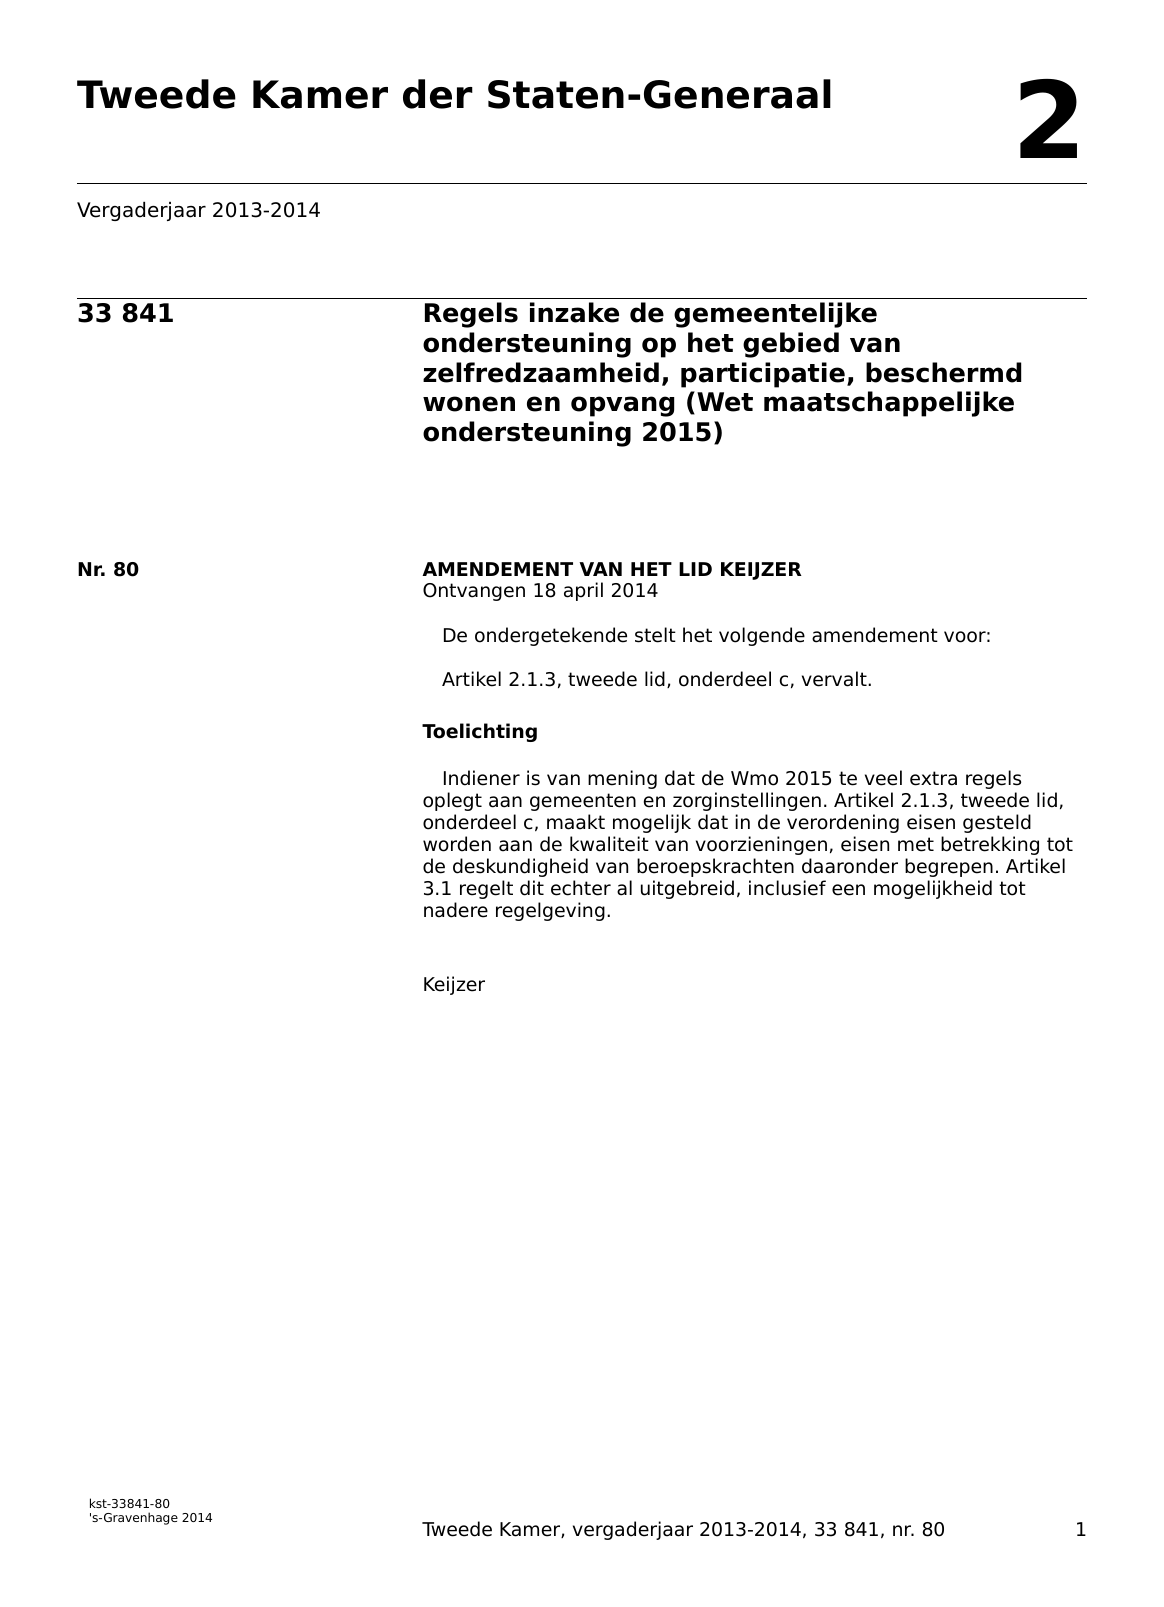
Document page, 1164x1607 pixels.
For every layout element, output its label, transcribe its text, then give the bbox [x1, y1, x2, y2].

text Ontvangen 18 april 2014 [422, 580, 1087, 602]
table_header 2 [886, 59, 1087, 183]
text Indiener is van mening dat de Wmo 2015 te veel extra regels oplegt aan gemeenten en zorginstellingen. Artikel 2.1.3, tweede lid, onderdeel c, maakt mogelijk dat in de verordening eisen gesteld worden aan de kwaliteit van voorzieningen, eisen met betrekking tot de deskundigheid van beroepskrachten daaronder begrepen. Artikel 3.1 regelt dit echter al uitgebreid, inclusief een mogelijkheid tot nadere regelgeving. [422, 768, 1087, 922]
subtitle Toelichting [422, 721, 1087, 743]
subtitle 33 841 Regels inzake de gemeentelijke ondersteuning op het gebied van zelfredzaamheid, participatie, beschermd wonen en opvang (Wet maatschappelijke ondersteuning 2015) [77, 299, 1087, 447]
subtitle Nr. 80 AMENDEMENT VAN HET LID KEIJZER [77, 558, 1087, 580]
table_header Tweede Kamer der Staten-Generaal [77, 59, 886, 183]
text 's-Gravenhage 2014 [88, 1511, 323, 1525]
text kst-33841-80 [88, 1497, 323, 1511]
text Keijzer [422, 952, 1087, 996]
text Artikel 2.1.3, tweede lid, onderdeel c, vervalt. [422, 669, 1087, 691]
table_cell Vergaderjaar 2013-2014 [77, 184, 1087, 298]
text De ondergetekende stelt het volgende amendement voor: [422, 624, 1087, 647]
